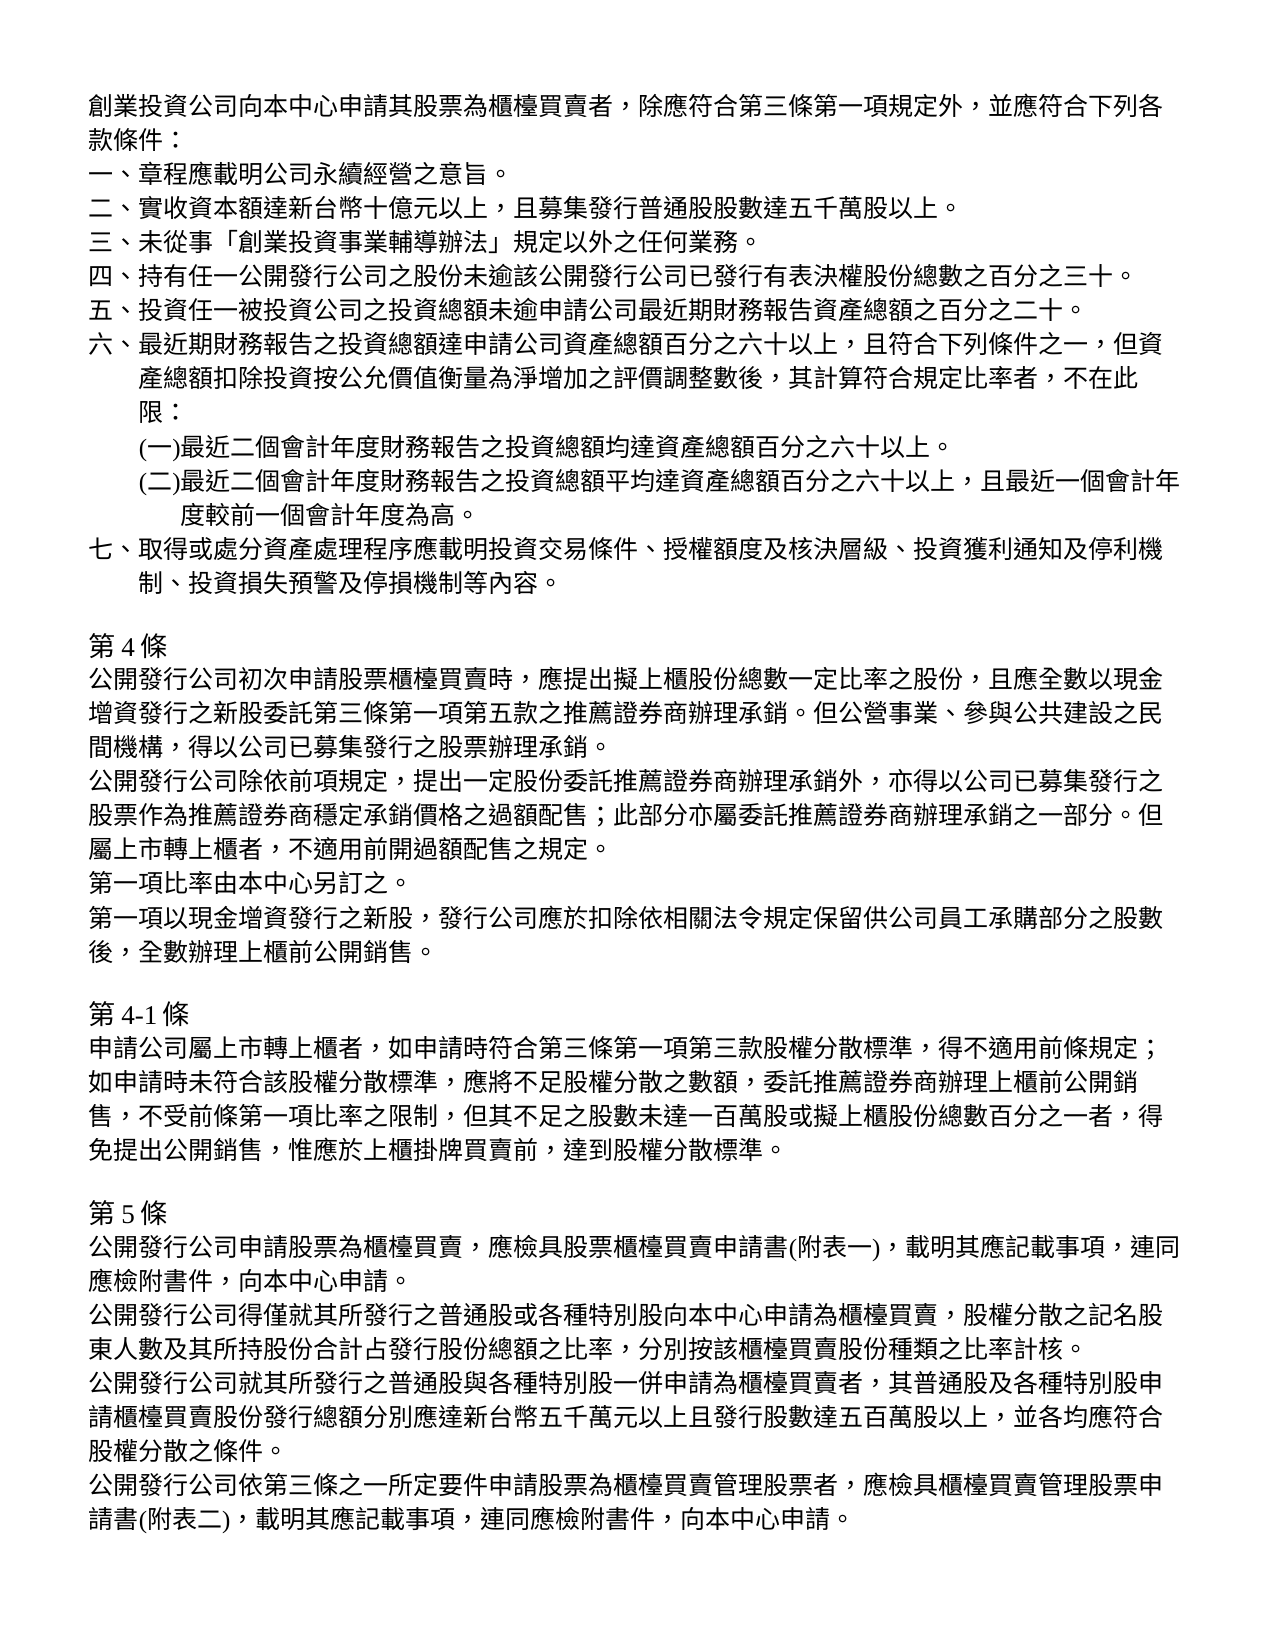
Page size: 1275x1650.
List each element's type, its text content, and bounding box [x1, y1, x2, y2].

text 公開發行公司申請股票為櫃檯買賣，應檢具股票櫃檯買賣申請書(附表一)，載明其應記載事項，連同應檢附書件，向本中心申請。 [88, 1229, 1186, 1297]
text 公開發行公司依第三條之一所定要件申請股票為櫃檯買賣管理股票者，應檢具櫃檯買賣管理股票申請書(附表二)，載明其應記載事項，連同應檢附書件，向本中心申請。 [88, 1468, 1186, 1536]
text 二、實收資本額達新台幣十億元以上，且募集發行普通股股數達五千萬股以上。 [88, 191, 1186, 225]
text (一)最近二個會計年度財務報告之投資總額均達資產總額百分之六十以上。 [139, 429, 1186, 463]
text 第4條 [88, 631, 1186, 662]
text 第一項比率由本中心另訂之。 [88, 866, 1186, 900]
text 五、投資任一被投資公司之投資總額未逾申請公司最近期財務報告資產總額之百分之二十。 [88, 293, 1186, 327]
text 申請公司屬上市轉上櫃者，如申請時符合第三條第一項第三款股權分散標準，得不適用前條規定；如申請時未符合該股權分散標準，應將不足股權分散之數額，委託推薦證券商辦理上櫃前公開銷售，不受前條第一項比率之限制，但其不足之股數未達一百萬股或擬上櫃股份總數百分之一者，得免提出公開銷售，惟應於上櫃掛牌買賣前，達到股權分散標準。 [88, 1031, 1186, 1167]
text 第4-1條 [88, 999, 1186, 1031]
text 公開發行公司除依前項規定，提出一定股份委託推薦證券商辦理承銷外，亦得以公司已募集發行之股票作為推薦證券商穩定承銷價格之過額配售；此部分亦屬委託推薦證券商辦理承銷之一部分。但屬上市轉上櫃者，不適用前開過額配售之規定。 [88, 764, 1186, 866]
text 第一項以現金增資發行之新股，發行公司應於扣除依相關法令規定保留供公司員工承購部分之股數後，全數辦理上櫃前公開銷售。 [88, 900, 1186, 968]
text 公開發行公司得僅就其所發行之普通股或各種特別股向本中心申請為櫃檯買賣，股權分散之記名股東人數及其所持股份合計占發行股份總額之比率，分別按該櫃檯買賣股份種類之比率計核。 [88, 1297, 1186, 1365]
text (二)最近二個會計年度財務報告之投資總額平均達資產總額百分之六十以上，且最近一個會計年度較前一個會計年度為高。 [139, 463, 1186, 531]
text 四、持有任一公開發行公司之股份未逾該公開發行公司已發行有表決權股份總數之百分之三十。 [88, 259, 1186, 293]
text 公開發行公司就其所發行之普通股與各種特別股一併申請為櫃檯買賣者，其普通股及各種特別股申請櫃檯買賣股份發行總額分別應達新台幣五千萬元以上且發行股數達五百萬股以上，並各均應符合股權分散之條件。 [88, 1365, 1186, 1468]
text 三、未從事「創業投資事業輔導辦法」規定以外之任何業務。 [88, 225, 1186, 259]
text 創業投資公司向本中心申請其股票為櫃檯買賣者，除應符合第三條第一項規定外，並應符合下列各款條件： [88, 88, 1186, 157]
text 一、章程應載明公司永續經營之意旨。 [88, 157, 1186, 191]
text 六、最近期財務報告之投資總額達申請公司資產總額百分之六十以上，且符合下列條件之一，但資產總額扣除投資按公允價值衡量為淨增加之評價調整數後，其計算符合規定比率者，不在此限： [88, 327, 1186, 429]
text 第5條 [88, 1198, 1186, 1229]
text 七、取得或處分資產處理程序應載明投資交易條件、授權額度及核決層級、投資獲利通知及停利機制、投資損失預警及停損機制等內容。 [88, 531, 1186, 599]
text 公開發行公司初次申請股票櫃檯買賣時，應提出擬上櫃股份總數一定比率之股份，且應全數以現金增資發行之新股委託第三條第一項第五款之推薦證券商辦理承銷。但公營事業、參與公共建設之民間機構，得以公司已募集發行之股票辦理承銷。 [88, 662, 1186, 764]
